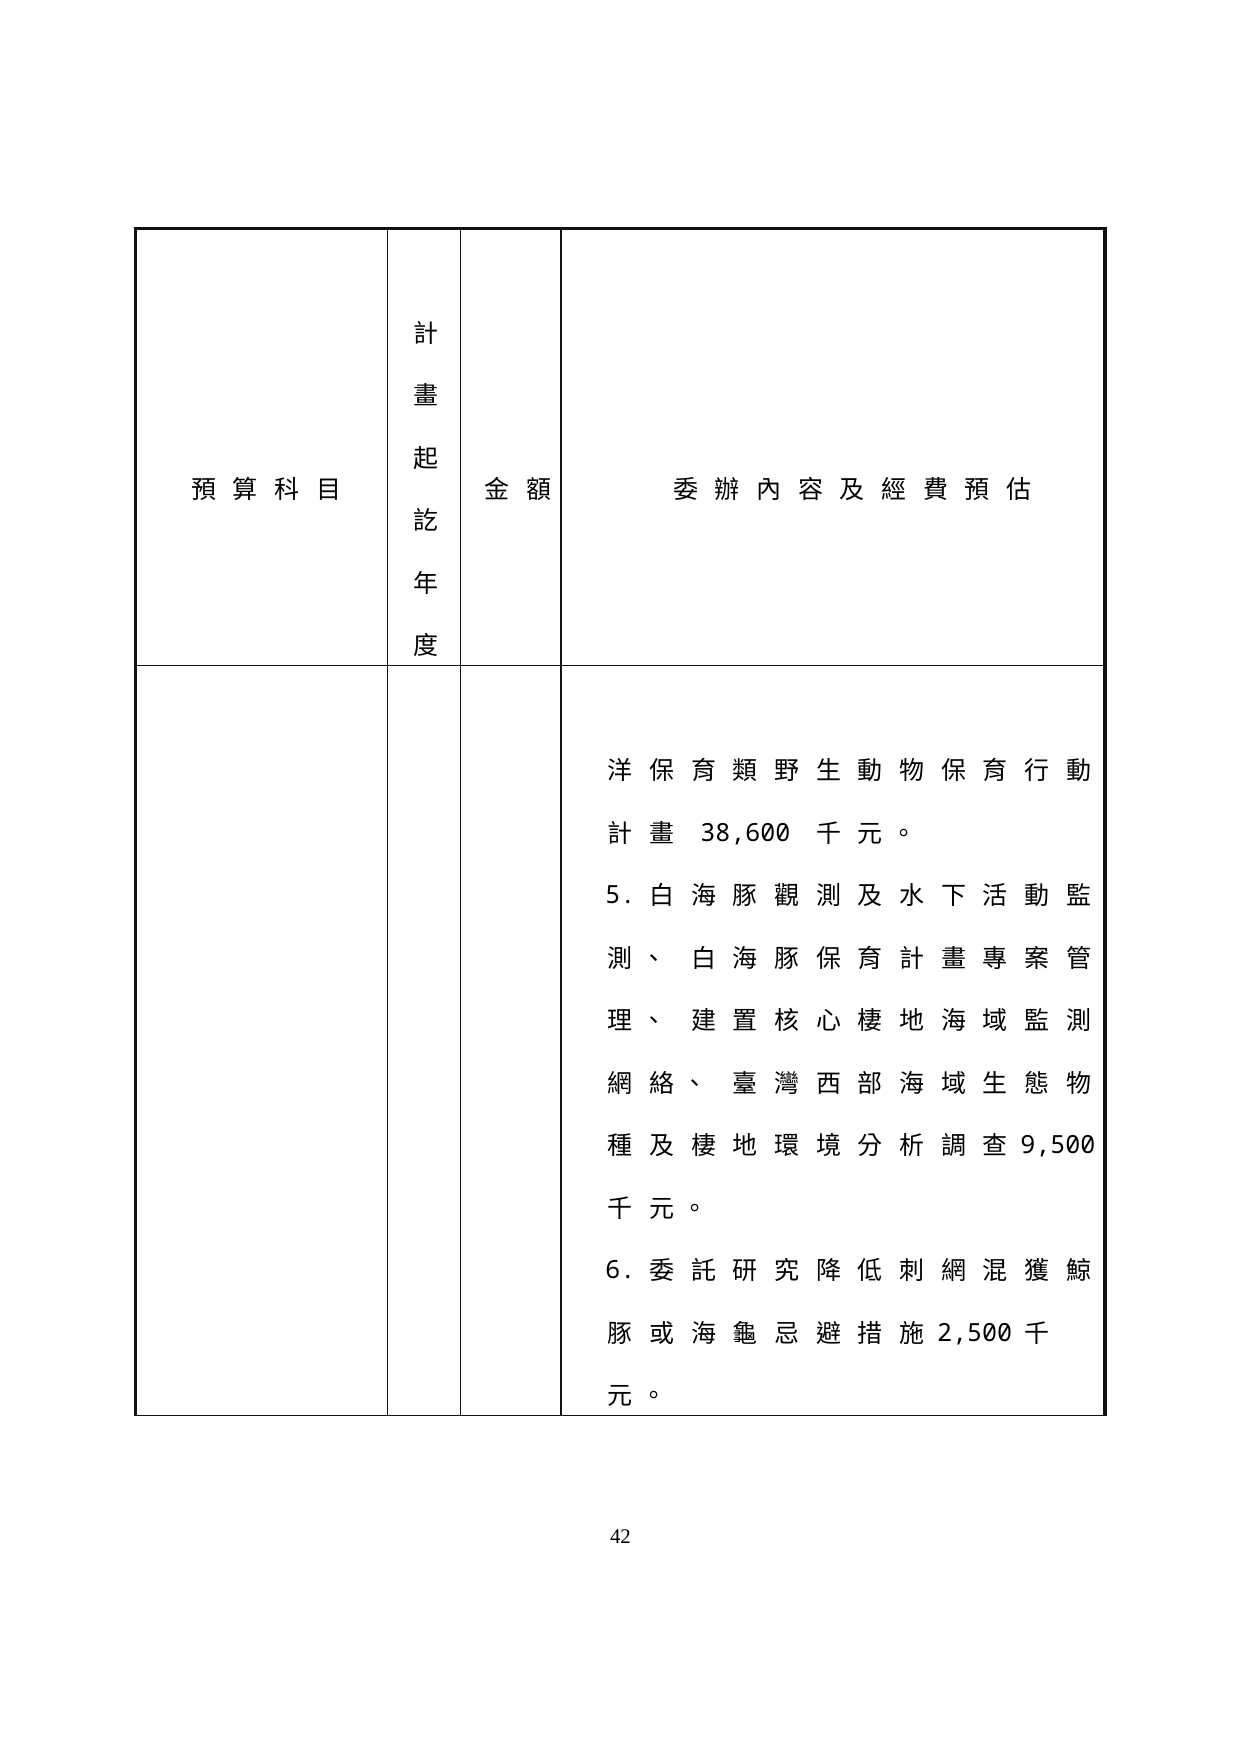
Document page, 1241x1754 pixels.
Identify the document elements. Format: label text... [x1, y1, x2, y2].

table_cell [388, 666, 460, 1415]
table_cell [461, 666, 560, 1415]
table_cell [137, 666, 387, 1415]
table_cell 洋保育類野生動物保育行動計畫38,600千元。 5.白海豚觀測及水下活動監測、白海豚保育計畫專案管理、建置核心棲地海域監測網絡、臺灣西部海域生態物種及棲地環境分析調查9,500千元。 6.委託研究降低刺網混獲鯨豚或海龜忌避措施2,500千元。 [562, 666, 1103, 1415]
table_header 預算科目 [137, 230, 387, 665]
table_header 計畫起訖年度 [388, 230, 460, 665]
table_header 金額 [461, 230, 560, 665]
table_header 委辦內容及經費預估 [562, 230, 1103, 665]
